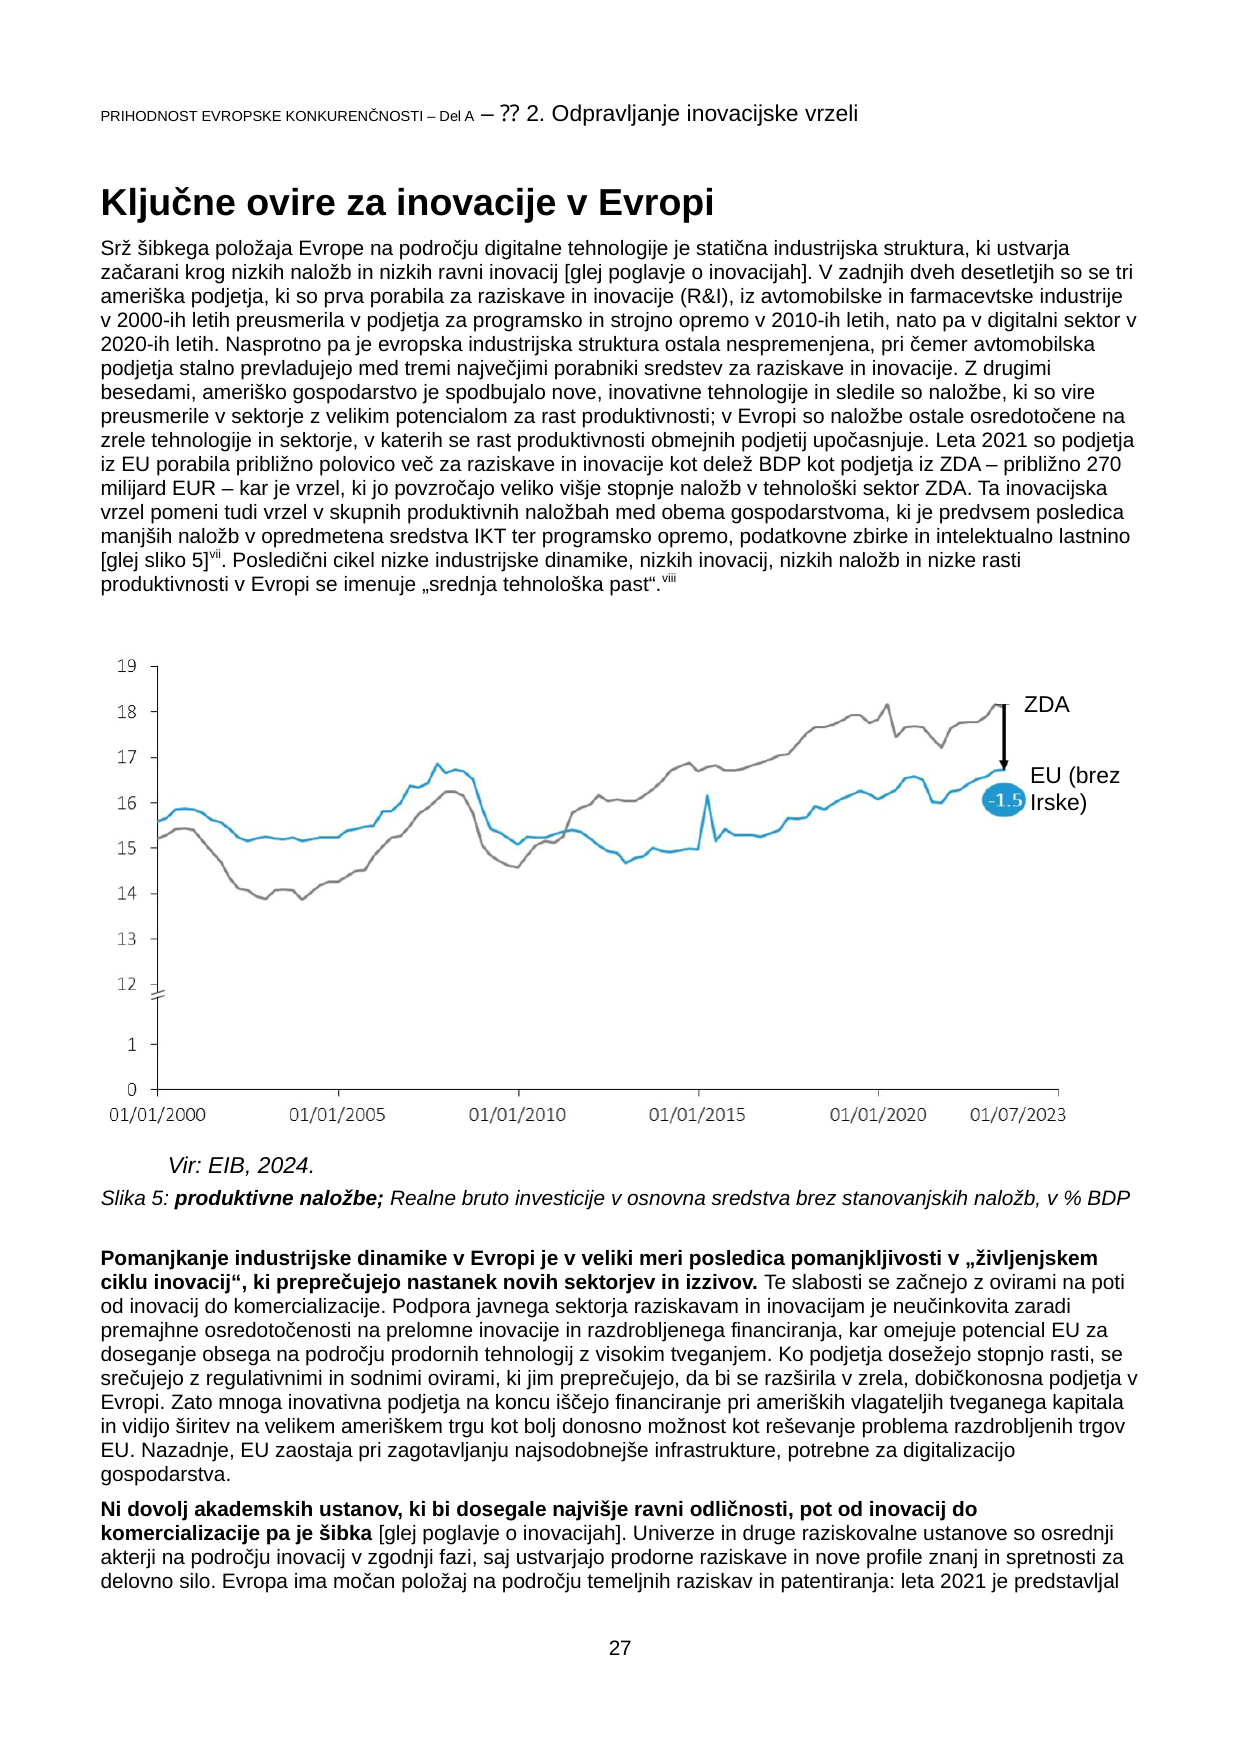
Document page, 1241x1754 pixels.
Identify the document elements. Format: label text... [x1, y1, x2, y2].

text Ni dovolj akademskih ustanov, ki bi dosegale najvišje ravni odličnosti, pot od inovacij do komercializacije pa je šibka [glej poglavje o inovacijah]. Univerze in druge raziskovalne ustanove so osrednji akterji na področju inovacij v zgodnji fazi, saj ustvarjajo prodorne raziskave in nove profile znanj in spretnosti za delovno silo. Evropa ima močan položaj na področju temeljnih raziskav in patentiranja: leta 2021 je predstavljal [100, 1497, 1140, 1593]
picture [1071, 768, 1075, 787]
subtitle Ključne ovire za inovacije v Evropi [100, 180, 1140, 223]
text Srž šibkega položaja Evrope na področju digitalne tehnologije je statična industrijska struktura, ki ustvarja začarani krog nizkih naložb in nizkih ravni inovacij [glej poglavje o inovacijah]. V zadnjih dveh desetletjih so se tri ameriška podjetja, ki so prva porabila za raziskave in inovacije (R&I), iz avtomobilske in farmacevtske industrije v 2000-ih letih preusmerila v podjetja za programsko in strojno opremo v 2010-ih letih, nato pa v digitalni sektor v 2020-ih letih. Nasprotno pa je evropska industrijska struktura ostala nespremenjena, pri čemer avtomobilska podjetja stalno prevladujejo med tremi največjimi porabniki sredstev za raziskave in inovacije. Z drugimi besedami, ameriško gospodarstvo je spodbujalo nove, inovativne tehnologije in sledile so naložbe, ki so vire preusmerile v sektorje z velikim potencialom za rast produktivnosti; v Evropi so naložbe ostale osredotočene na zrele tehnologije in sektorje, v katerih se rast produktivnosti obmejnih podjetij upočasnjuje. Leta 2021 so podjetja iz EU porabila približno polovico več za raziskave in inovacije kot delež BDP kot podjetja iz ZDA – približno 270 milijard EUR – kar je vrzel, ki jo povzročajo veliko višje stopnje naložb v tehnološki sektor ZDA. Ta inovacijska vrzel pomeni tudi vrzel v skupnih produktivnih naložbah med obema gospodarstvoma, ki je predvsem posledica manjših naložb v opredmetena sredstva IKT ter programsko opremo, podatkovne zbirke in intelektualno lastnino [glej sliko 5]. Posledični cikel nizke industrijske dinamike, nizkih inovacij, nizkih naložb in nizke rasti produktivnosti v Evropi se imenuje „srednja tehnološka past“. [100, 236, 1140, 595]
picture [100, 654, 1075, 1124]
text Slika 5: produktivne naložbe; Realne bruto investicije v osnovna sredstva brez stanovanjskih naložb, v % BDP [101, 667, 1193, 1210]
text Pomanjkanje industrijske dinamike v Evropi je v veliki meri posledica pomanjkljivosti v „življenjskem ciklu inovacij“, ki preprečujejo nastanek novih sektorjev in izzivov. Te slabosti se začnejo z ovirami na poti od inovacij do komercializacije. Podpora javnega sektorja raziskavam in inovacijam je neučinkovita zaradi premajhne osredotočenosti na prelomne inovacije in razdrobljenega financiranja, kar omejuje potencial EU za doseganje obsega na področju prodornih tehnologij z visokim tveganjem. Ko podjetja dosežejo stopnjo rasti, se srečujejo z regulativnimi in sodnimi ovirami, ki jim preprečujejo, da bi se razširila v zrela, dobičkonosna podjetja v Evropi. Zato mnoga inovativna podjetja na koncu iščejo financiranje pri ameriških vlagateljih tveganega kapitala in vidijo širitev na velikem ameriškem trgu kot bolj donosno možnost kot reševanje problema razdrobljenih trgov EU. Nazadnje, EU zaostaja pri zagotavljanju najsodobnejše infrastrukture, potrebne za digitalizacijo gospodarstva. [100, 1246, 1140, 1485]
